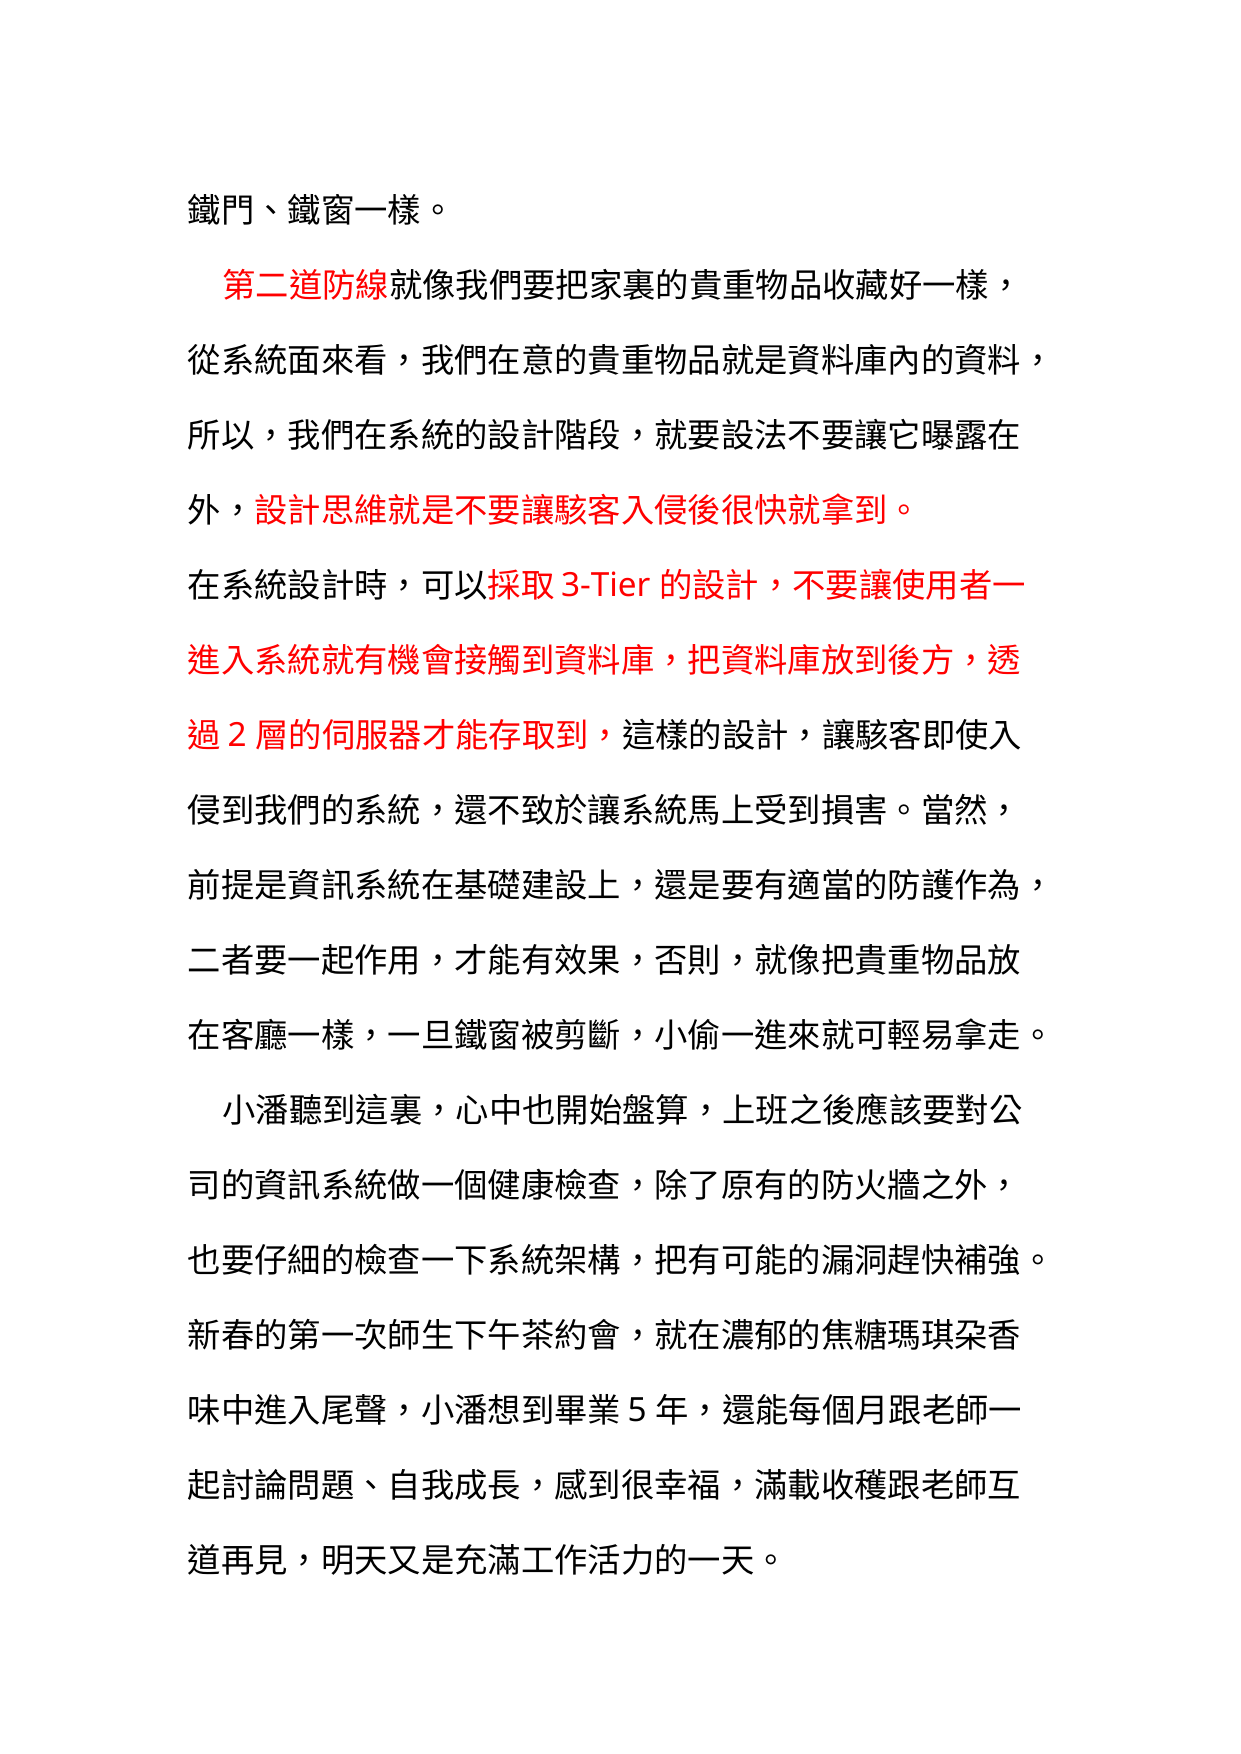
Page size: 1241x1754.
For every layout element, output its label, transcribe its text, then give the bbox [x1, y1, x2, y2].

text 鐵門、鐵窗一樣。 [187, 164, 1053, 239]
text 小潘聽到這裏，心中也開始盤算，上班之後應該要對公司的資訊系統做一個健康檢查，除了原有的防火牆之外，也要仔細的檢查一下系統架構，把有可能的漏洞趕快補強。 [187, 1064, 1053, 1289]
text 第二道防線就像我們要把家裏的貴重物品收藏好一樣，從系統面來看，我們在意的貴重物品就是資料庫內的資料，所以，我們在系統的設計階段，就要設法不要讓它曝露在外，設計思維就是不要讓駭客入侵後很快就拿到。 [187, 239, 1053, 539]
text 新春的第一次師生下午茶約會，就在濃郁的焦糖瑪琪朶香味中進入尾聲，小潘想到畢業5 年，還能每個月跟老師一起討論問題、自我成長，感到很幸福，滿載收穫跟老師互道再見，明天又是充滿工作活力的一天。 [187, 1289, 1053, 1589]
text 在系統設計時，可以採取3-Tier 的設計，不要讓使用者一進入系統就有機會接觸到資料庫，把資料庫放到後方，透過2 層的伺服器才能存取到，這樣的設計，讓駭客即使入侵到我們的系統，還不致於讓系統馬上受到損害。當然，前提是資訊系統在基礎建設上，還是要有適當的防護作為，二者要一起作用，才能有效果，否則，就像把貴重物品放在客廳一樣，一旦鐵窗被剪斷，小偷一進來就可輕易拿走。 [187, 539, 1053, 1064]
